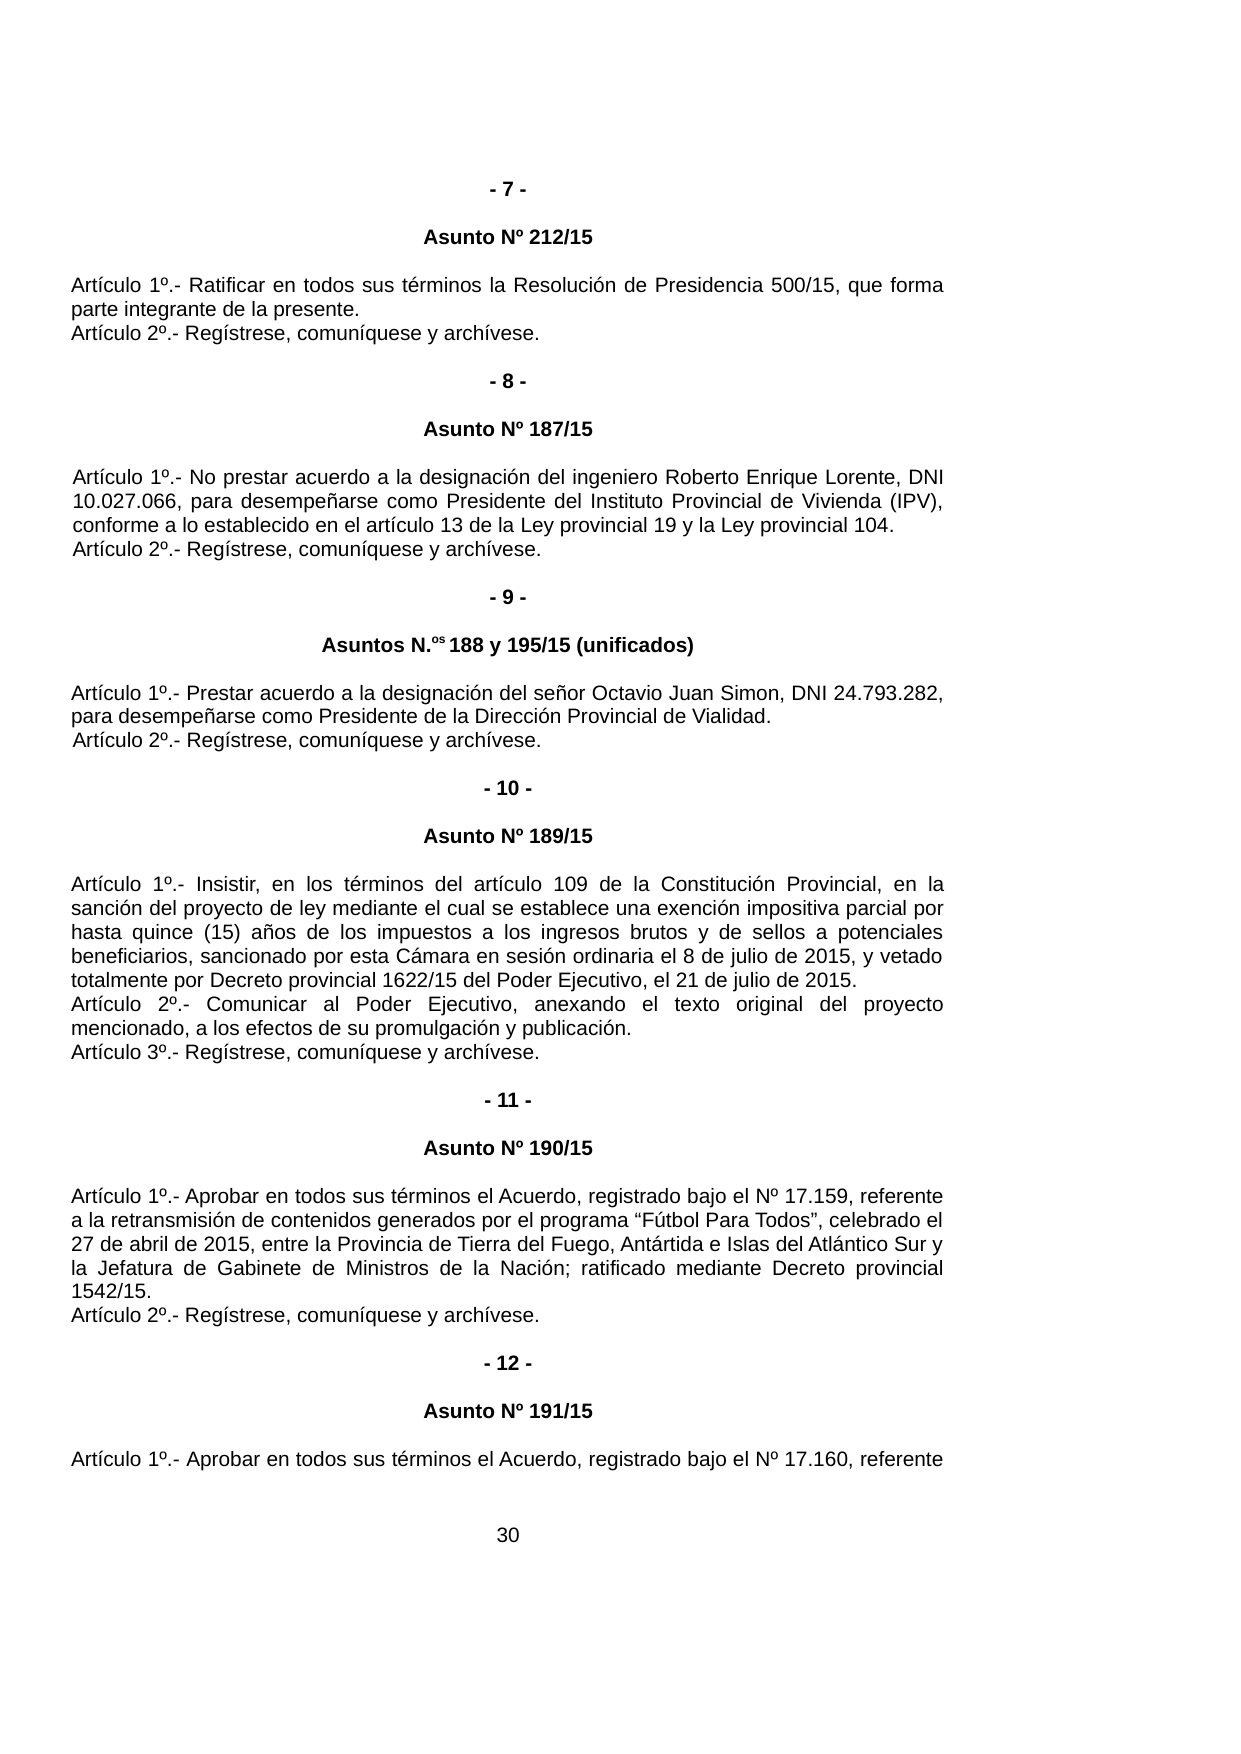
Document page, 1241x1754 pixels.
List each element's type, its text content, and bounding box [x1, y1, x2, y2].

text Asunto Nº 191/15 [71, 1399, 945, 1423]
text Artículo 1º.- Aprobar en todos sus términos el Acuerdo, registrado bajo el Nº 17.159, referente a la retransmisión de contenidos generados por el programa “Fútbol Para Todos”, celebrado el 27 de abril de 2015, entre la Provincia de Tierra del Fuego, Antártida e Islas del Atlántico Sur y la Jefatura de Gabinete de Ministros de la Nación; ratificado mediante Decreto provincial 1542/15. [71, 1183, 945, 1303]
text Artículo 2º.- Regístrese, comuníquese y archívese. [71, 321, 945, 345]
text Asunto Nº 189/15 [71, 824, 945, 848]
text - 9 - [71, 584, 945, 608]
text - 11 - [71, 1088, 945, 1112]
text Artículo 3º.- Regístrese, comuníquese y archívese. [71, 1040, 945, 1064]
text - 8 - [71, 369, 945, 393]
text Artículo 2º.- Comunicar al Poder Ejecutivo, anexando el texto original del proyecto mencionado, a los efectos de su promulgación y publicación. [71, 992, 945, 1040]
text Artículo 1º.- Insistir, en los términos del artículo 109 de la Constitución Provincial, en la sanción del proyecto de ley mediante el cual se establece una exención impositiva parcial por hasta quince (15) años de los impuestos a los ingresos brutos y de sellos a potenciales beneficiarios, sancionado por esta Cámara en sesión ordinaria el 8 de julio de 2015, y vetado totalmente por Decreto provincial 1622/15 del Poder Ejecutivo, el 21 de julio de 2015. [71, 872, 945, 992]
text - 12 - [71, 1351, 945, 1375]
text - 10 - [71, 776, 945, 800]
subtitle Artículo 2º.- Regístrese, comuníquese y archívese. [72, 537, 945, 561]
text Asunto Nº 190/15 [71, 1136, 945, 1159]
text Asunto Nº 187/15 [71, 417, 945, 441]
text - 7 - [71, 177, 945, 201]
subtitle Artículo 1º.- No prestar acuerdo a la designación del ingeniero Roberto Enrique Lorente, DNI 10.027.066, para desempeñarse como Presidente del Instituto Provincial de Vivienda (IPV), conforme a lo establecido en el artículo 13 de la Ley provincial 19 y la Ley provincial 104. [72, 465, 945, 537]
text Artículo 2º.- Regístrese, comuníquese y archívese. [71, 1303, 945, 1327]
text Artículo 2º.- Regístrese, comuníquese y archívese. [72, 728, 945, 752]
text Artículo 1º.- Ratificar en todos sus términos la Resolución de Presidencia 500/15, que forma parte integrante de la presente. [71, 273, 945, 321]
text Asuntos N.os 188 y 195/15 (unificados) [71, 632, 945, 656]
subtitle Artículo 1º.- Prestar acuerdo a la designación del señor Octavio Juan Simon, DNI 24.793.282, para desempeñarse como Presidente de la Dirección Provincial de Vialidad. [71, 680, 945, 728]
text Asunto Nº 212/15 [71, 225, 945, 249]
text Artículo 1º.- Aprobar en todos sus términos el Acuerdo, registrado bajo el Nº 17.160, referente [71, 1447, 945, 1471]
